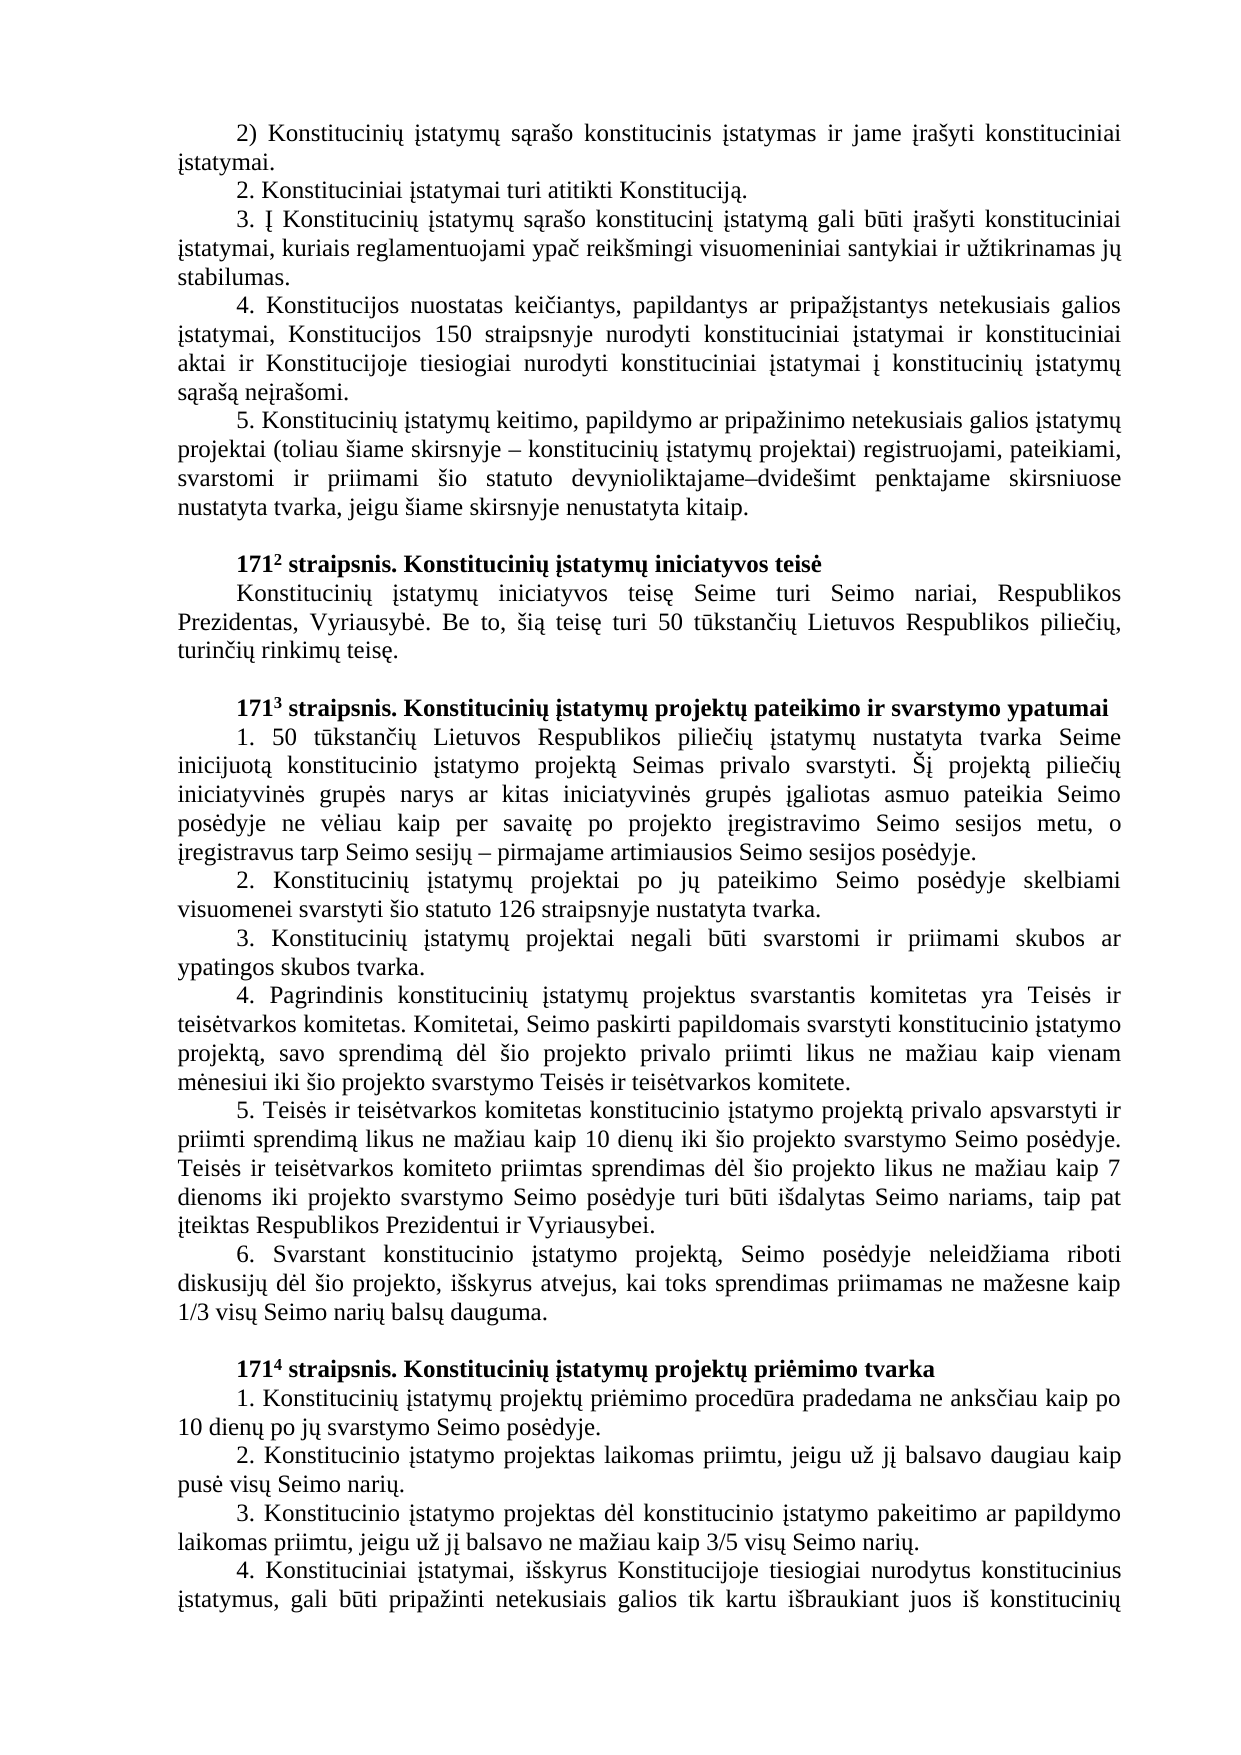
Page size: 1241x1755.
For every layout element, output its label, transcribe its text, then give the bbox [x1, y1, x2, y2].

text 2. Konstitucinio įstatymo projektas laikomas priimtu, jeigu už jį balsavo daugiau kaip pusė visų Seimo narių. [177, 1441, 1122, 1498]
text 6. Svarstant konstitucinio įstatymo projektą, Seimo posėdyje neleidžiama riboti diskusijų dėl šio projekto, išskyrus atvejus, kai toks sprendimas priimamas ne mažesne kaip 1/3 visų Seimo narių balsų dauguma. [177, 1239, 1122, 1326]
text 2. Konstituciniai įstatymai turi atitikti Konstituciją. [177, 176, 1122, 204]
text 2. Konstitucinių įstatymų projektai po jų pateikimo Seimo posėdyje skelbiami visuomenei svarstyti šio statuto 126 straipsnyje nustatyta tvarka. [177, 866, 1122, 923]
text 3. Konstitucinių įstatymų projektai negali būti svarstomi ir priimami skubos ar ypatingos skubos tvarka. [177, 923, 1122, 981]
text 1712 straipsnis. Konstitucinių įstatymų iniciatyvos teisė [177, 549, 1122, 578]
text 4. Konstitucijos nuostatas keičiantys, papildantys ar pripažįstantys netekusiais galios įstatymai, Konstitucijos 150 straipsnyje nurodyti konstituciniai įstatymai ir konstituciniai aktai ir Konstitucijoje tiesiogiai nurodyti konstituciniai įstatymai į konstitucinių įstatymų sąrašą neįrašomi. [177, 291, 1122, 406]
text 5. Teisės ir teisėtvarkos komitetas konstitucinio įstatymo projektą privalo apsvarstyti ir priimti sprendimą likus ne mažiau kaip 10 dienų iki šio projekto svarstymo Seimo posėdyje. Teisės ir teisėtvarkos komiteto priimtas sprendimas dėl šio projekto likus ne mažiau kaip 7 dienoms iki projekto svarstymo Seimo posėdyje turi būti išdalytas Seimo nariams, taip pat įteiktas Respublikos Prezidentui ir Vyriausybei. [177, 1096, 1122, 1239]
text 1714 straipsnis. Konstitucinių įstatymų projektų priėmimo tvarka [177, 1354, 1122, 1383]
text 5. Konstitucinių įstatymų keitimo, papildymo ar pripažinimo netekusiais galios įstatymų projektai (toliau šiame skirsnyje – konstitucinių įstatymų projektai) registruojami, pateikiami, svarstomi ir priimami šio statuto devynioliktajame–dvidešimt penktajame skirsniuose nustatyta tvarka, jeigu šiame skirsnyje nenustatyta kitaip. [177, 406, 1122, 521]
text 1713 straipsnis. Konstitucinių įstatymų projektų pateikimo ir svarstymo ypatumai [177, 693, 1122, 722]
text 3. Į Konstitucinių įstatymų sąrašo konstitucinį įstatymą gali būti įrašyti konstituciniai įstatymai, kuriais reglamentuojami ypač reikšmingi visuomeniniai santykiai ir užtikrinamas jų stabilumas. [177, 204, 1122, 291]
text 3. Konstitucinio įstatymo projektas dėl konstitucinio įstatymo pakeitimo ar papildymo laikomas priimtu, jeigu už jį balsavo ne mažiau kaip 3/5 visų Seimo narių. [177, 1498, 1122, 1556]
text 1. Konstitucinių įstatymų projektų priėmimo procedūra pradedama ne anksčiau kaip po 10 dienų po jų svarstymo Seimo posėdyje. [177, 1383, 1122, 1441]
text 2) Konstitucinių įstatymų sąrašo konstitucinis įstatymas ir jame įrašyti konstituciniai įstatymai. [177, 118, 1122, 176]
text 4. Pagrindinis konstitucinių įstatymų projektus svarstantis komitetas yra Teisės ir teisėtvarkos komitetas. Komitetai, Seimo paskirti papildomais svarstyti konstitucinio įstatymo projektą, savo sprendimą dėl šio projekto privalo priimti likus ne mažiau kaip vienam mėnesiui iki šio projekto svarstymo Teisės ir teisėtvarkos komitete. [177, 981, 1122, 1096]
text Konstitucinių įstatymų iniciatyvos teisę Seime turi Seimo nariai, Respublikos Prezidentas, Vyriausybė. Be to, šią teisę turi 50 tūkstančių Lietuvos Respublikos piliečių, turinčių rinkimų teisę. [177, 578, 1122, 664]
text 4. Konstituciniai įstatymai, išskyrus Konstitucijoje tiesiogiai nurodytus konstitucinius įstatymus, gali būti pripažinti netekusiais galios tik kartu išbraukiant juos iš konstitucinių [177, 1556, 1122, 1613]
text 1. 50 tūkstančių Lietuvos Respublikos piliečių įstatymų nustatyta tvarka Seime inicijuotą konstitucinio įstatymo projektą Seimas privalo svarstyti. Šį projektą piliečių iniciatyvinės grupės narys ar kitas iniciatyvinės grupės įgaliotas asmuo pateikia Seimo posėdyje ne vėliau kaip per savaitę po projekto įregistravimo Seimo sesijos metu, o įregistravus tarp Seimo sesijų – pirmajame artimiausios Seimo sesijos posėdyje. [177, 722, 1122, 866]
